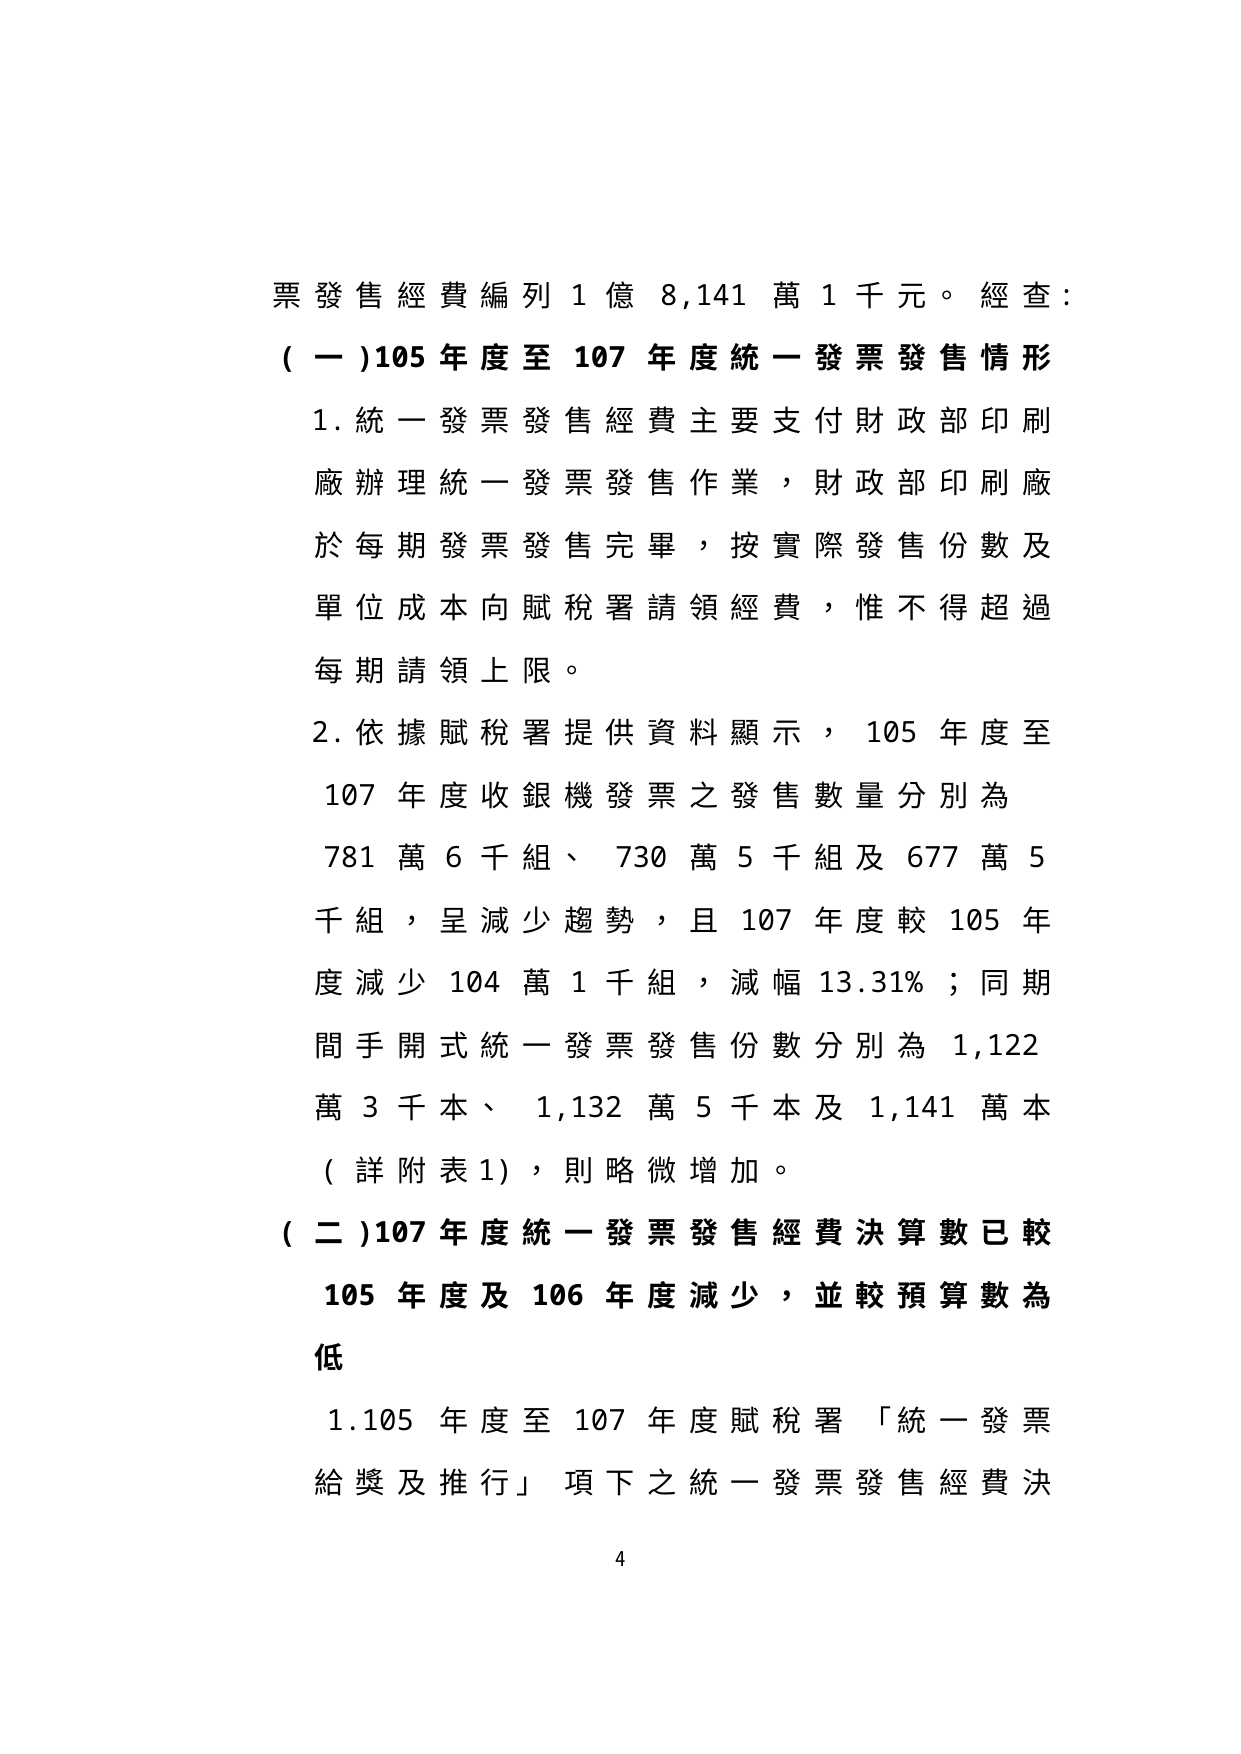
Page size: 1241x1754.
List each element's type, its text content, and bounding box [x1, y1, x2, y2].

text 賦稅署109年度預算案「統一發票給獎及推行」編列118億3,686萬元，其中統一發票發售經費編列1億8,141萬1千元。經查: [242, 252, 1058, 314]
text 1.105年度至107年度賦稅署「統一發票給獎及推行」項下之統一發票發售經費決 [271, 1377, 1058, 1502]
text (一)105年度至107年度統一發票發售情形 [242, 314, 1058, 377]
text 1.統一發票發售經費主要支付財政部印刷廠辦理統一發票發售作業，財政部印刷廠於每期發票發售完畢，按實際發售份數及單位成本向賦稅署請領經費，惟不得超過每期請領上限。 [271, 377, 1058, 689]
text (二)107年度統一發票發售經費決算數已較105年度及106年度減少，並較預算數為低 [242, 1189, 1058, 1377]
text 2.依據賦稅署提供資料顯示，105年度至107年度收銀機發票之發售數量分別為781萬6千組、730萬5千組及677萬5千組，呈減少趨勢，且107年度較105年度減少104萬1千組，減幅13.31%；同期間手開式統一發票發售份數分別為1,122萬3千本、1,132萬5千本及1,141萬本(詳附表1)，則略微增加。 [271, 689, 1058, 1189]
